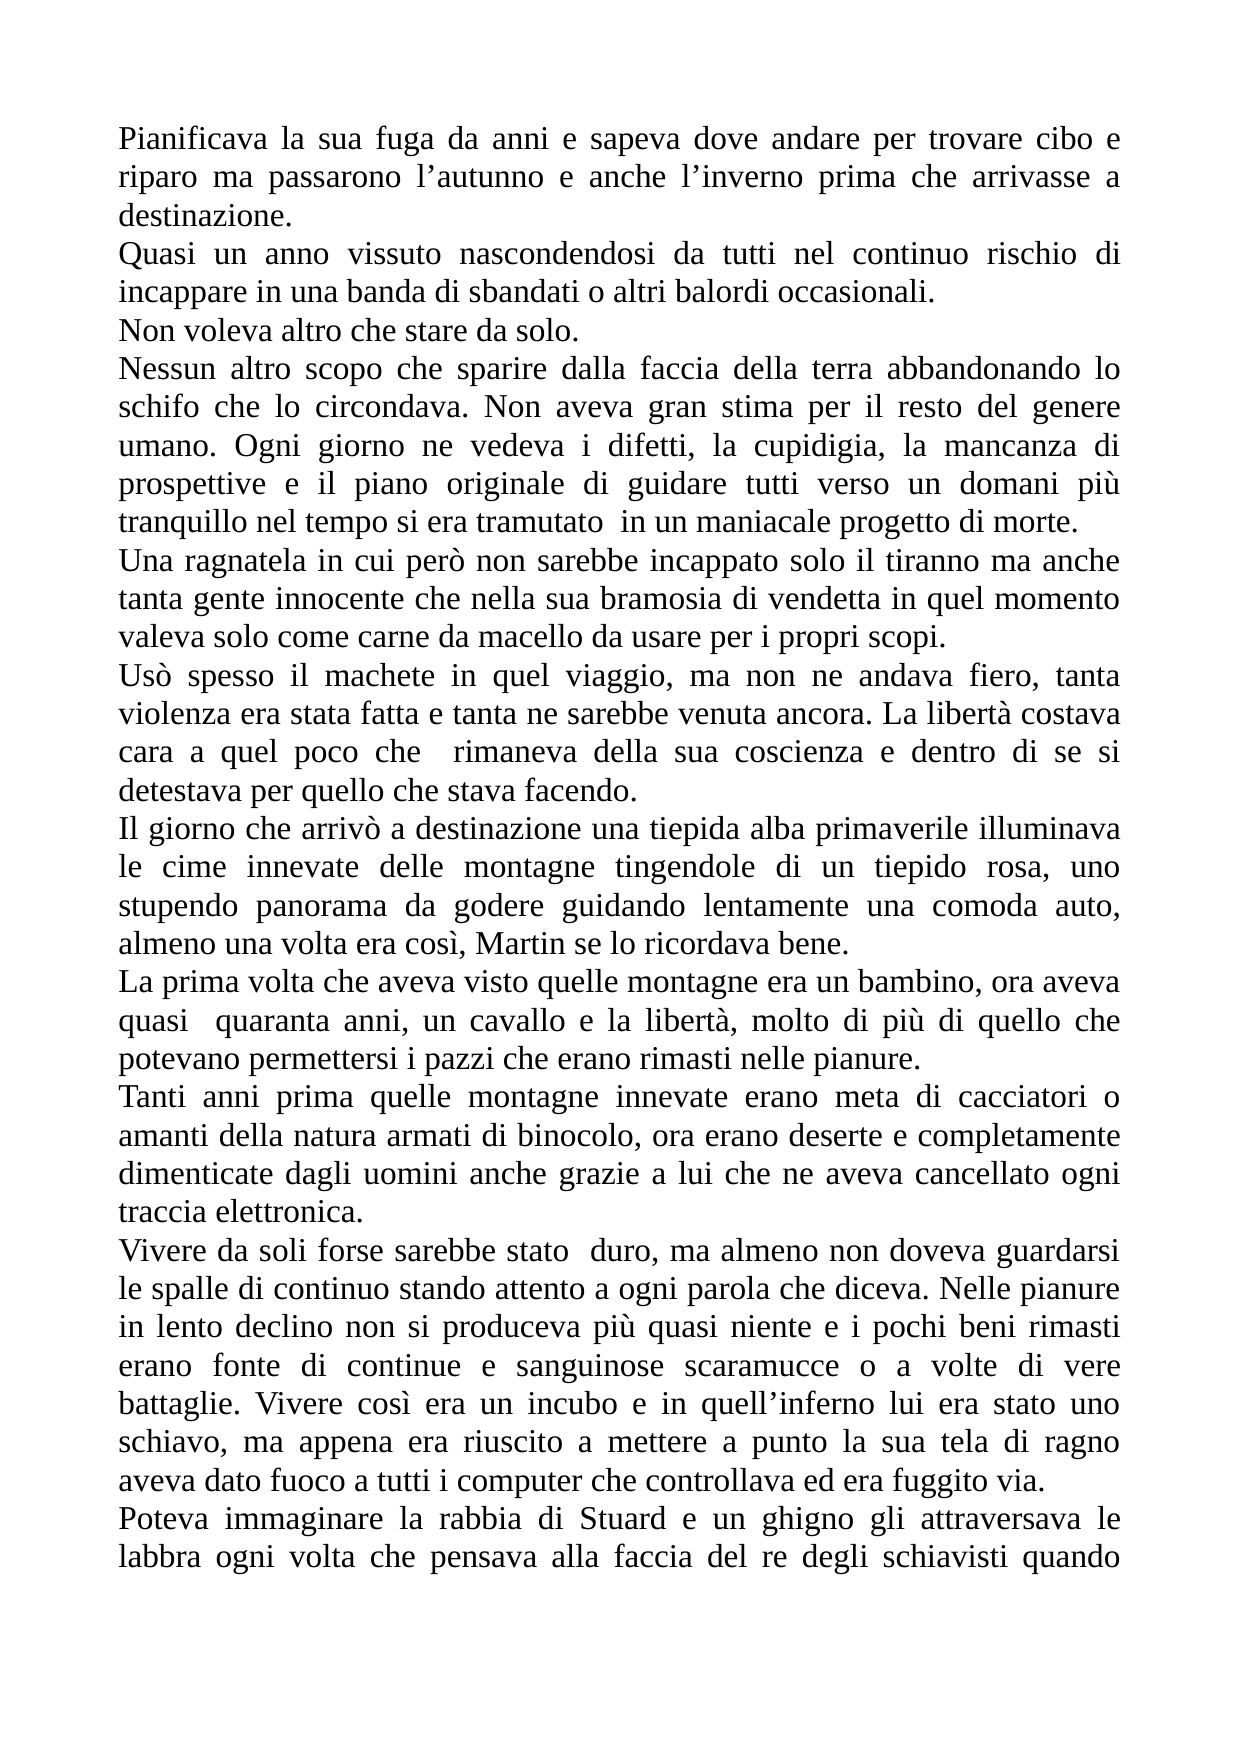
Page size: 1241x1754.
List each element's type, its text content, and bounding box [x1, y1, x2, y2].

text La prima volta che aveva visto quelle montagne era un bambino, ora aveva quasi quaranta anni, un cavallo e la libertà, molto di più di quello che potevano permettersi i pazzi che erano rimasti nelle pianure. [118, 961, 1122, 1076]
text Vivere da soli forse sarebbe stato duro, ma almeno non doveva guardarsi le spalle di continuo stando attento a ogni parola che diceva. Nelle pianure in lento declino non si produceva più quasi niente e i pochi beni rimasti erano fonte di continue e sanguinose scaramucce o a volte di vere battaglie. Vivere così era un incubo e in quell’inferno lui era stato uno schiavo, ma appena era riuscito a mettere a punto la sua tela di ragno aveva dato fuoco a tutti i computer che controllava ed era fuggito via. [118, 1230, 1122, 1498]
text Pianificava la sua fuga da anni e sapeva dove andare per trovare cibo e riparo ma passarono l’autunno e anche l’inverno prima che arrivasse a destinazione. [118, 118, 1122, 233]
text Il giorno che arrivò a destinazione una tiepida alba primaverile illuminava le cime innevate delle montagne tingendole di un tiepido rosa, uno stupendo panorama da godere guidando lentamente una comoda auto, almeno una volta era così, Martin se lo ricordava bene. [118, 808, 1122, 961]
text Nessun altro scopo che sparire dalla faccia della terra abbandonando lo schifo che lo circondava. Non aveva gran stima per il resto del genere umano. Ogni giorno ne vedeva i difetti, la cupidigia, la mancanza di prospettive e il piano originale di guidare tutti verso un domani più tranquillo nel tempo si era tramutato in un maniacale progetto di morte. [118, 348, 1122, 540]
text Quasi un anno vissuto nascondendosi da tutti nel continuo rischio di incappare in una banda di sbandati o altri balordi occasionali. [118, 233, 1122, 310]
text Tanti anni prima quelle montagne innevate erano meta di cacciatori o amanti della natura armati di binocolo, ora erano deserte e completamente dimenticate dagli uomini anche grazie a lui che ne aveva cancellato ogni traccia elettronica. [118, 1076, 1122, 1230]
text Una ragnatela in cui però non sarebbe incappato solo il tiranno ma anche tanta gente innocente che nella sua bramosia di vendetta in quel momento valeva solo come carne da macello da usare per i propri scopi. [118, 540, 1122, 655]
text Non voleva altro che stare da solo. [118, 310, 1122, 348]
text Poteva immaginare la rabbia di Stuard e un ghigno gli attraversava le labbra ogni volta che pensava alla faccia del re degli schiavisti quando [118, 1498, 1122, 1575]
text Usò spesso il machete in quel viaggio, ma non ne andava fiero, tanta violenza era stata fatta e tanta ne sarebbe venuta ancora. La libertà costava cara a quel poco che rimaneva della sua coscienza e dentro di se si detestava per quello che stava facendo. [118, 655, 1122, 808]
